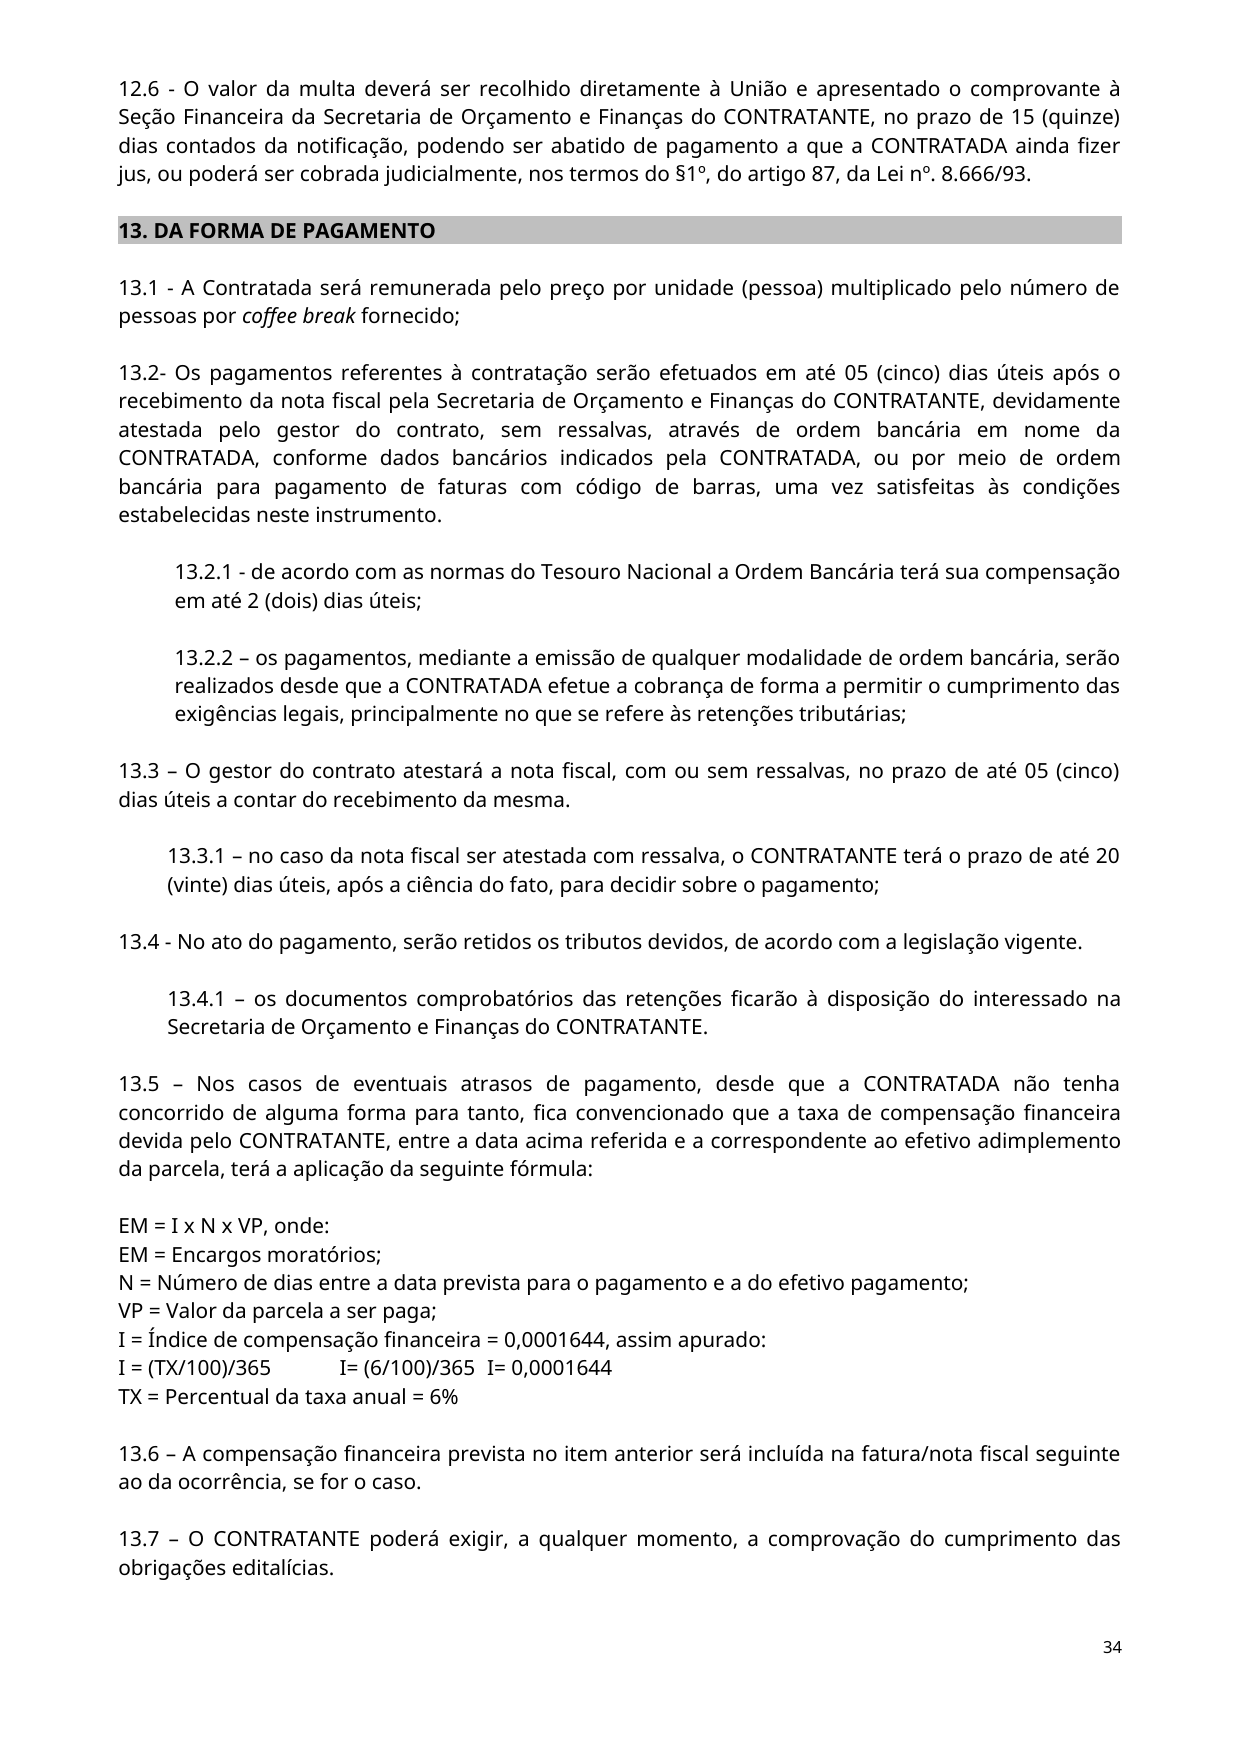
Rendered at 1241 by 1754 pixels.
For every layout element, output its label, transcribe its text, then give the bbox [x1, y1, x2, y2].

text 13.2.2 – os pagamentos, mediante a emissão de qualquer modalidade de ordem bancária, serão realizados desde que a CONTRATADA efetue a cobrança de forma a permitir o cumprimento das exigências legais, principalmente no que se refere às retenções tributárias; [174, 643, 1122, 728]
text I = Índice de compensação financeira = 0,0001644, assim apurado: [118, 1325, 1122, 1353]
text 13.7 – O CONTRATANTE poderá exigir, a qualquer momento, a comprovação do cumprimento das obrigações editalícias. [118, 1524, 1122, 1581]
text TX = Percentual da taxa anual = 6% [118, 1382, 1122, 1410]
text I = (TX/100)/365 I= (6/100)/365 I= 0,0001644 [118, 1353, 1122, 1382]
text 13. DA FORMA DE PAGAMENTO [118, 216, 1122, 244]
text VP = Valor da parcela a ser paga; [118, 1297, 1122, 1325]
text N = Número de dias entre a data prevista para o pagamento e a do efetivo pagamento; [118, 1268, 1122, 1297]
text EM = I x N x VP, onde: [118, 1211, 1122, 1240]
text EM = Encargos moratórios; [118, 1240, 1122, 1268]
text 13.6 – A compensação financeira prevista no item anterior será incluída na fatura/nota fiscal seguinte ao da ocorrência, se for o caso. [118, 1439, 1122, 1496]
text 13.3.1 – no caso da nota fiscal ser atestada com ressalva, o CONTRATANTE terá o prazo de até 20 (vinte) dias úteis, após a ciência do fato, para decidir sobre o pagamento; [167, 842, 1122, 898]
text 13.2- Os pagamentos referentes à contratação serão efetuados em até 05 (cinco) dias úteis após o recebimento da nota fiscal pela Secretaria de Orçamento e Finanças do CONTRATANTE, devidamente atestada pelo gestor do contrato, sem ressalvas, através de ordem bancária em nome da CONTRATADA, conforme dados bancários indicados pela CONTRATADA, ou por meio de ordem bancária para pagamento de faturas com código de barras, uma vez satisfeitas às condições estabelecidas neste instrumento. [118, 358, 1122, 529]
text 12.6 - O valor da multa deverá ser recolhido diretamente à União e apresentado o comprovante à Seção Financeira da Secretaria de Orçamento e Finanças do CONTRATANTE, no prazo de 15 (quinze) dias contados da notificação, podendo ser abatido de pagamento a que a CONTRATADA ainda fizer jus, ou poderá ser cobrada judicialmente, nos termos do §1º, do artigo 87, da Lei nº. 8.666/93. [118, 74, 1122, 188]
text 13.5 – Nos casos de eventuais atrasos de pagamento, desde que a CONTRATADA não tenha concorrido de alguma forma para tanto, fica convencionado que a taxa de compensação financeira devida pelo CONTRATANTE, entre a data acima referida e a correspondente ao efetivo adimplemento da parcela, terá a aplicação da seguinte fórmula: [118, 1069, 1122, 1183]
text 13.1 - A Contratada será remunerada pelo preço por unidade (pessoa) multiplicado pelo número de pessoas por coffee break fornecido; [118, 273, 1122, 330]
text 13.3 – O gestor do contrato atestará a nota fiscal, com ou sem ressalvas, no prazo de até 05 (cinco) dias úteis a contar do recebimento da mesma. [118, 756, 1122, 813]
text 13.4.1 – os documentos comprobatórios das retenções ficarão à disposição do interessado na Secretaria de Orçamento e Finanças do CONTRATANTE. [167, 984, 1122, 1041]
text 13.4 - No ato do pagamento, serão retidos os tributos devidos, de acordo com a legislação vigente. [118, 927, 1122, 955]
text 13.2.1 - de acordo com as normas do Tesouro Nacional a Ordem Bancária terá sua compensação em até 2 (dois) dias úteis; [174, 557, 1122, 614]
